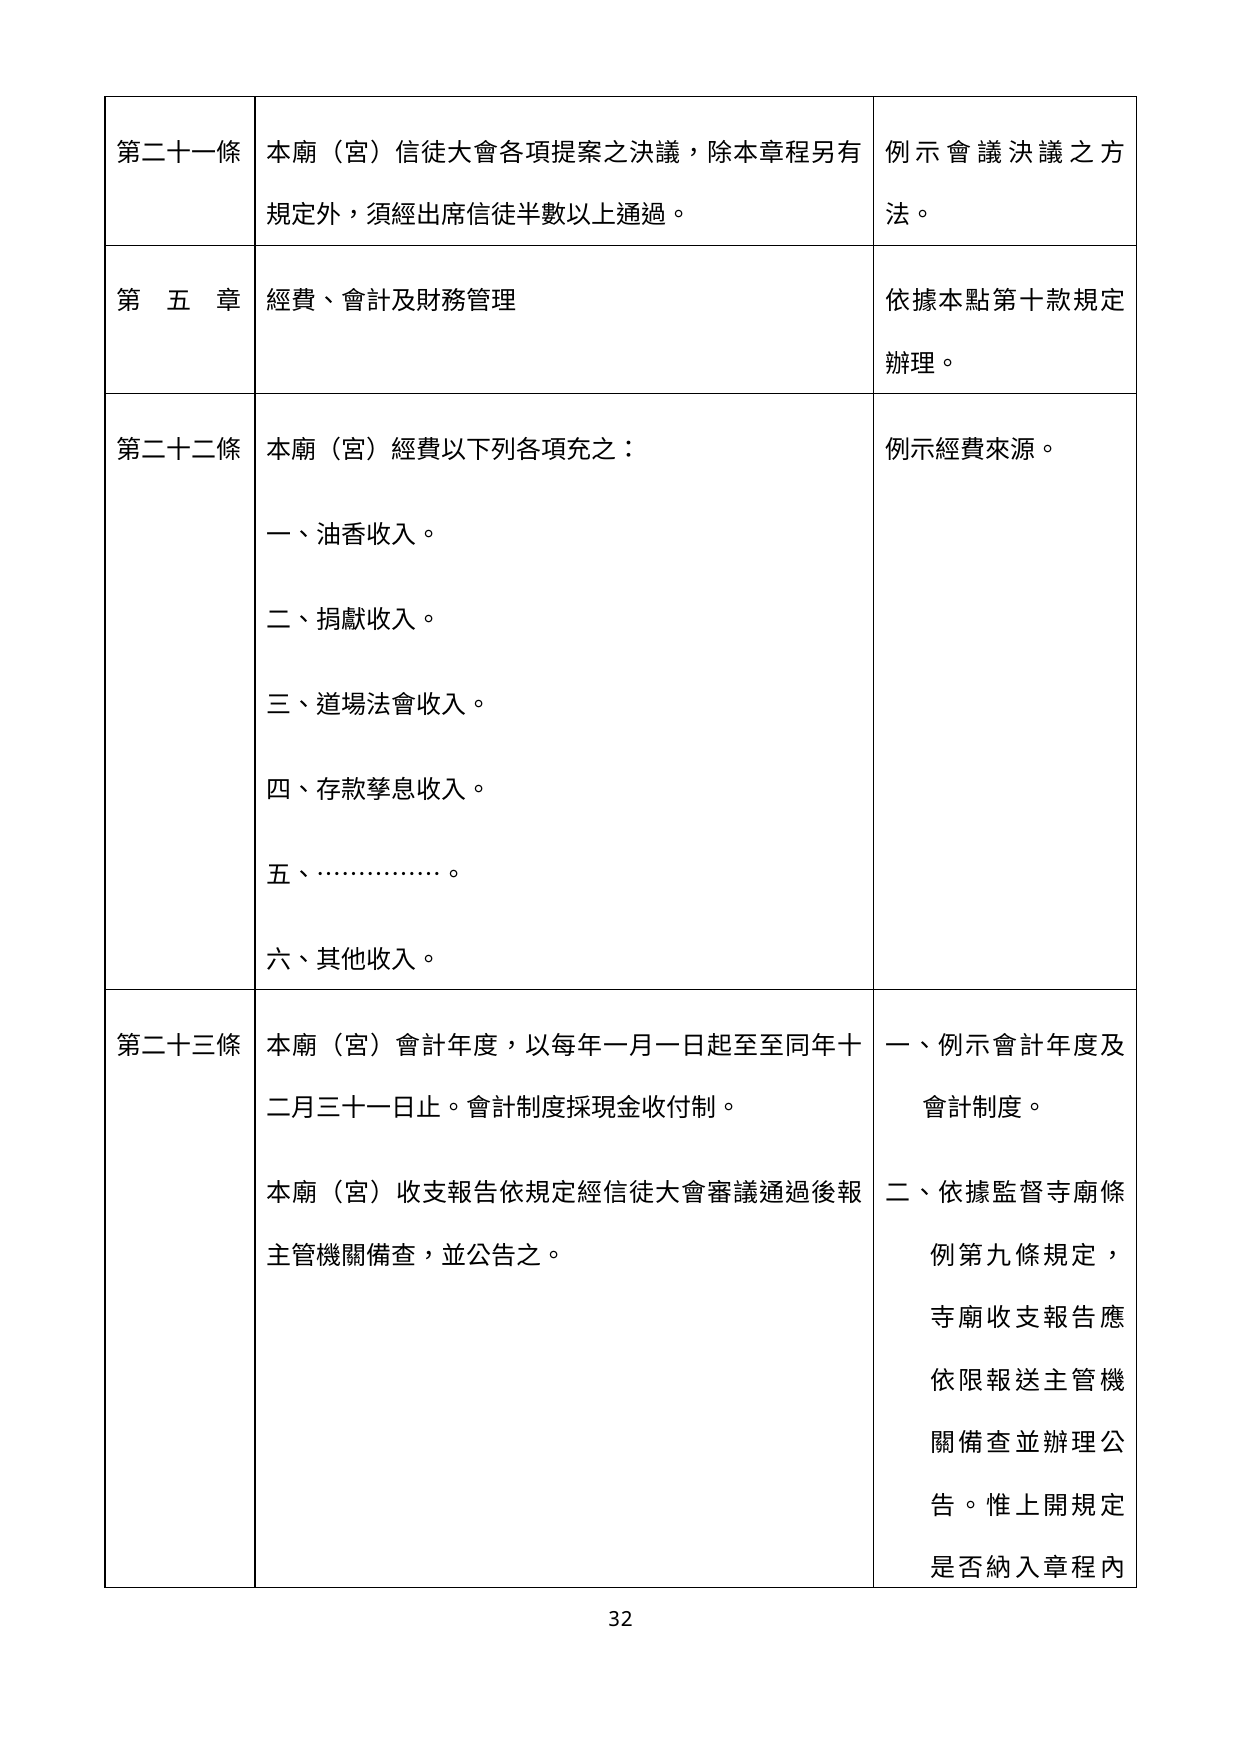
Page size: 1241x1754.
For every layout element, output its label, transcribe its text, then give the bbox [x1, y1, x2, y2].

table_cell 經費、會計及財務管理 [256, 246, 873, 393]
table_cell 一、例示會計年度及會計制度。 二、依據監督寺廟條例第九條規定，寺廟收支報告應依限報送主管機關備查並辦理公告。惟上開規定是否納入章程內 [874, 990, 1136, 1587]
table_cell 依據本點第十款規定辦理。 [874, 246, 1136, 393]
table_cell 例示會議決議之方法。 [874, 97, 1136, 245]
table_cell 第 五 章 [106, 246, 254, 393]
table_cell 本廟（宮）經費以下列各項充之： 一、油香收入。 二、捐獻收入。 三、道場法會收入。 四、存款孳息收入。 五、……………。 六、其他收入。 [256, 394, 873, 989]
table_cell 本廟（宮）信徒大會各項提案之決議，除本章程另有規定外，須經出席信徒半數以上通過。 [256, 97, 873, 245]
table_cell 例示經費來源。 [874, 394, 1136, 989]
table_cell 本廟（宮）會計年度，以每年一月一日起至至同年十二月三十一日止。會計制度採現金收付制。 本廟（宮）收支報告依規定經信徒大會審議通過後報主管機關備查，並公告之。 [256, 990, 873, 1587]
table_cell 第二十三條 [106, 990, 254, 1587]
table_cell 第二十一條 [106, 97, 254, 245]
table_cell 第二十二條 [106, 394, 254, 989]
